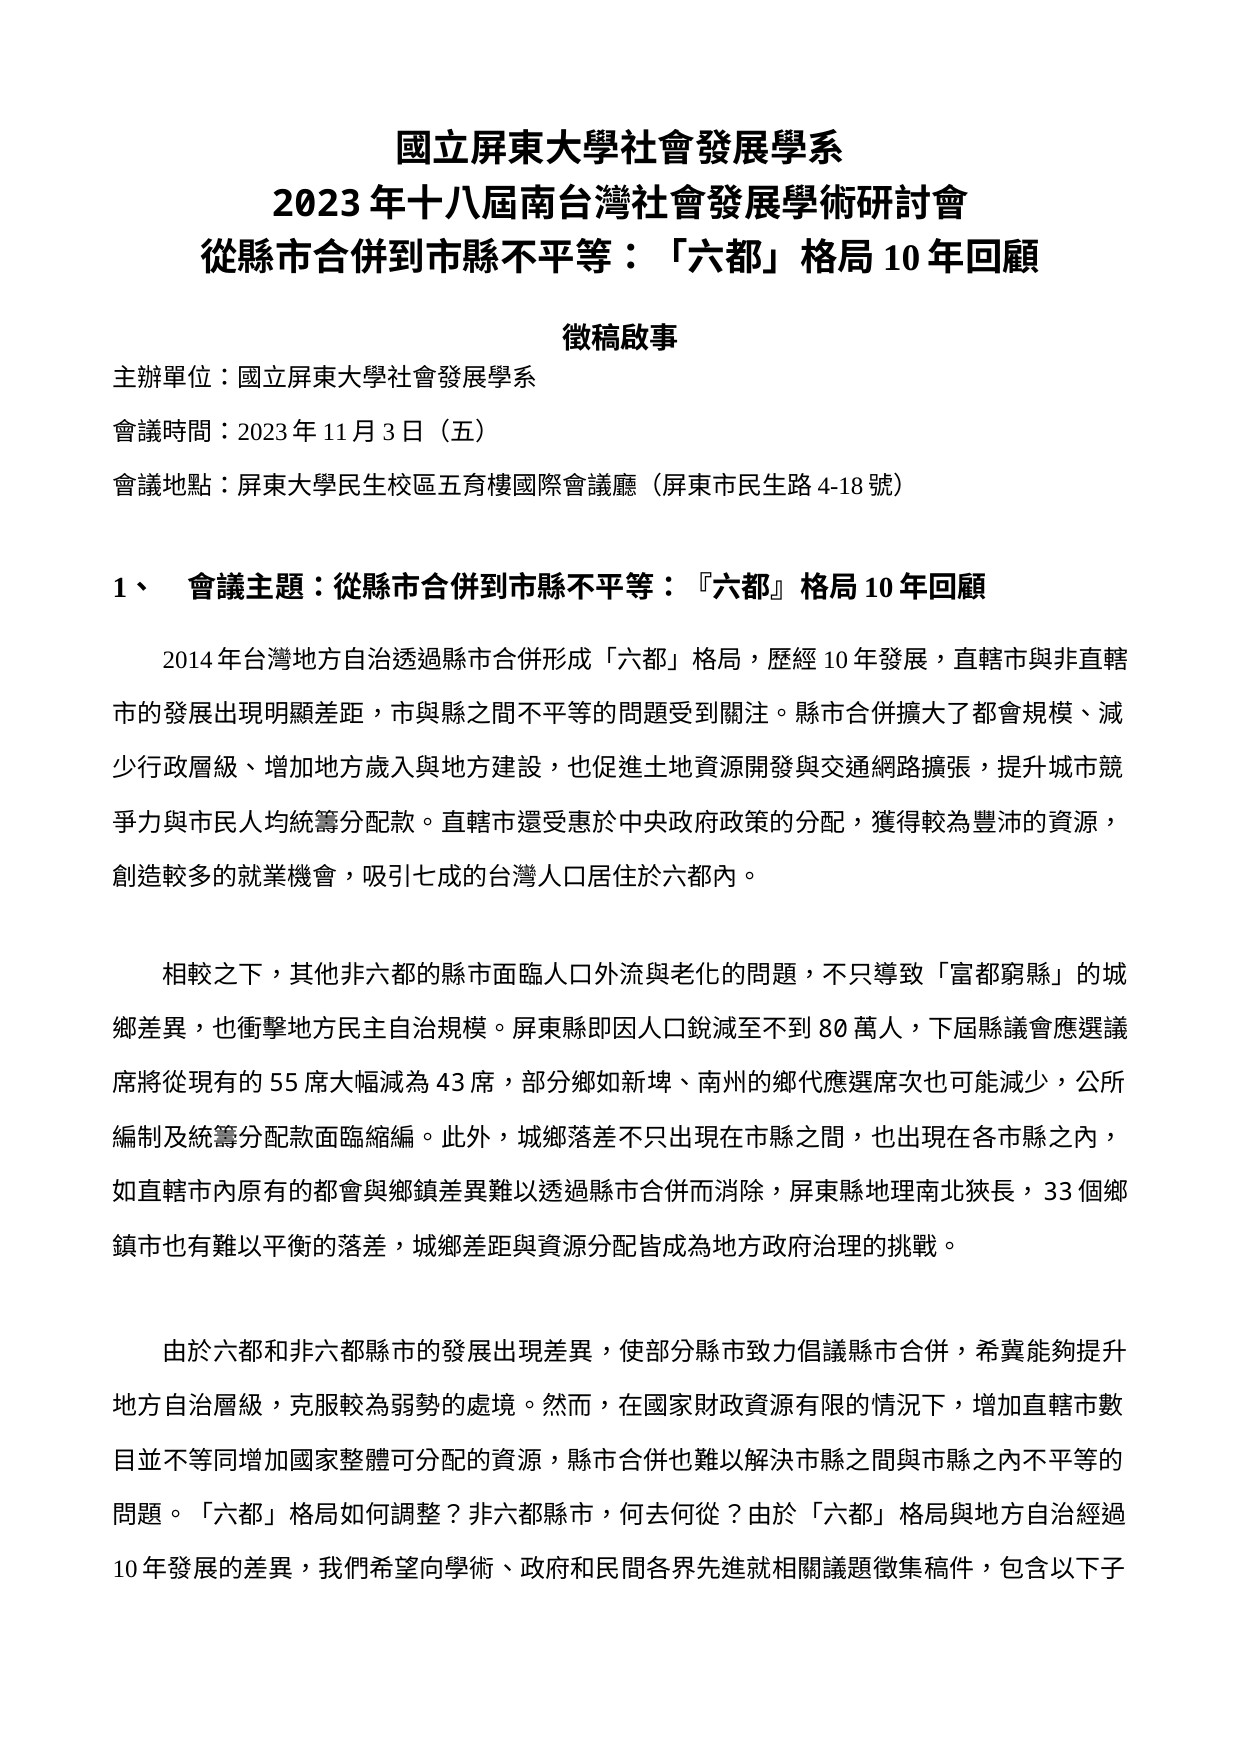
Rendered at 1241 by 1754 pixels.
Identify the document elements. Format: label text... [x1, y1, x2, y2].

text 會議時間：2023年11月3日（五） [112, 411, 1193, 448]
text 由於六都和非六都縣市的發展出現差異，使部分縣市致力倡議縣市合併，希冀能夠提升地方自治層級，克服較為弱勢的處境。然而，在國家財政資源有限的情況下，增加直轄市數目並不等同增加國家整體可分配的資源，縣市合併也難以解決市縣之間與市縣之內不平等的問題。「六都」格局如何調整？非六都縣市，何去何從？由於「六都」格局與地方自治經過10年發展的差異，我們希望向學術、政府和民間各界先進就相關議題徵集稿件，包含以下子 [112, 1331, 1128, 1585]
text 徵稿啟事 [112, 315, 1128, 357]
text 相較之下，其他非六都的縣市面臨人口外流與老化的問題，不只導致「富都窮縣」的城鄉差異，也衝擊地方民主自治規模。屏東縣即因人口銳減至不到80萬人，下屆縣議會應選議席將從現有的55席大幅減為43席，部分鄉如新埤、南州的鄉代應選席次也可能減少，公所編制及統籌分配款面臨縮編。此外，城鄉落差不只出現在市縣之間，也出現在各市縣之內，如直轄市內原有的都會與鄉鎮差異難以透過縣市合併而消除，屏東縣地理南北狹長，33個鄉鎮市也有難以平衡的落差，城鄉差距與資源分配皆成為地方政府治理的挑戰。 [112, 954, 1128, 1262]
text 會議地點：屏東大學民生校區五育樓國際會議廳（屏東市民生路4-18號） [112, 466, 1193, 502]
text 從縣市合併到市縣不平等：「六都」格局10年回顧 [112, 227, 1128, 281]
text 2014年台灣地方自治透過縣市合併形成「六都」格局，歷經10年發展，直轄市與非直轄市的發展出現明顯差距，市與縣之間不平等的問題受到關注。縣市合併擴大了都會規模、減少行政層級、增加地方歲入與地方建設，也促進土地資源開發與交通網路擴張，提升城市競爭力與市民人均統籌分配款。直轄市還受惠於中央政府政策的分配，獲得較為豐沛的資源，創造較多的就業機會，吸引七成的台灣人口居住於六都內。 [112, 639, 1128, 893]
text 主辦單位：國立屏東大學社會發展學系 [112, 357, 1128, 393]
text 2023年十八屆南台灣社會發展學術研討會 [112, 172, 1128, 227]
text 國立屏東大學社會發展學系 [112, 118, 1128, 172]
list 會議主題：從縣市合併到市縣不平等：『六都』格局10年回顧 [112, 563, 1128, 606]
